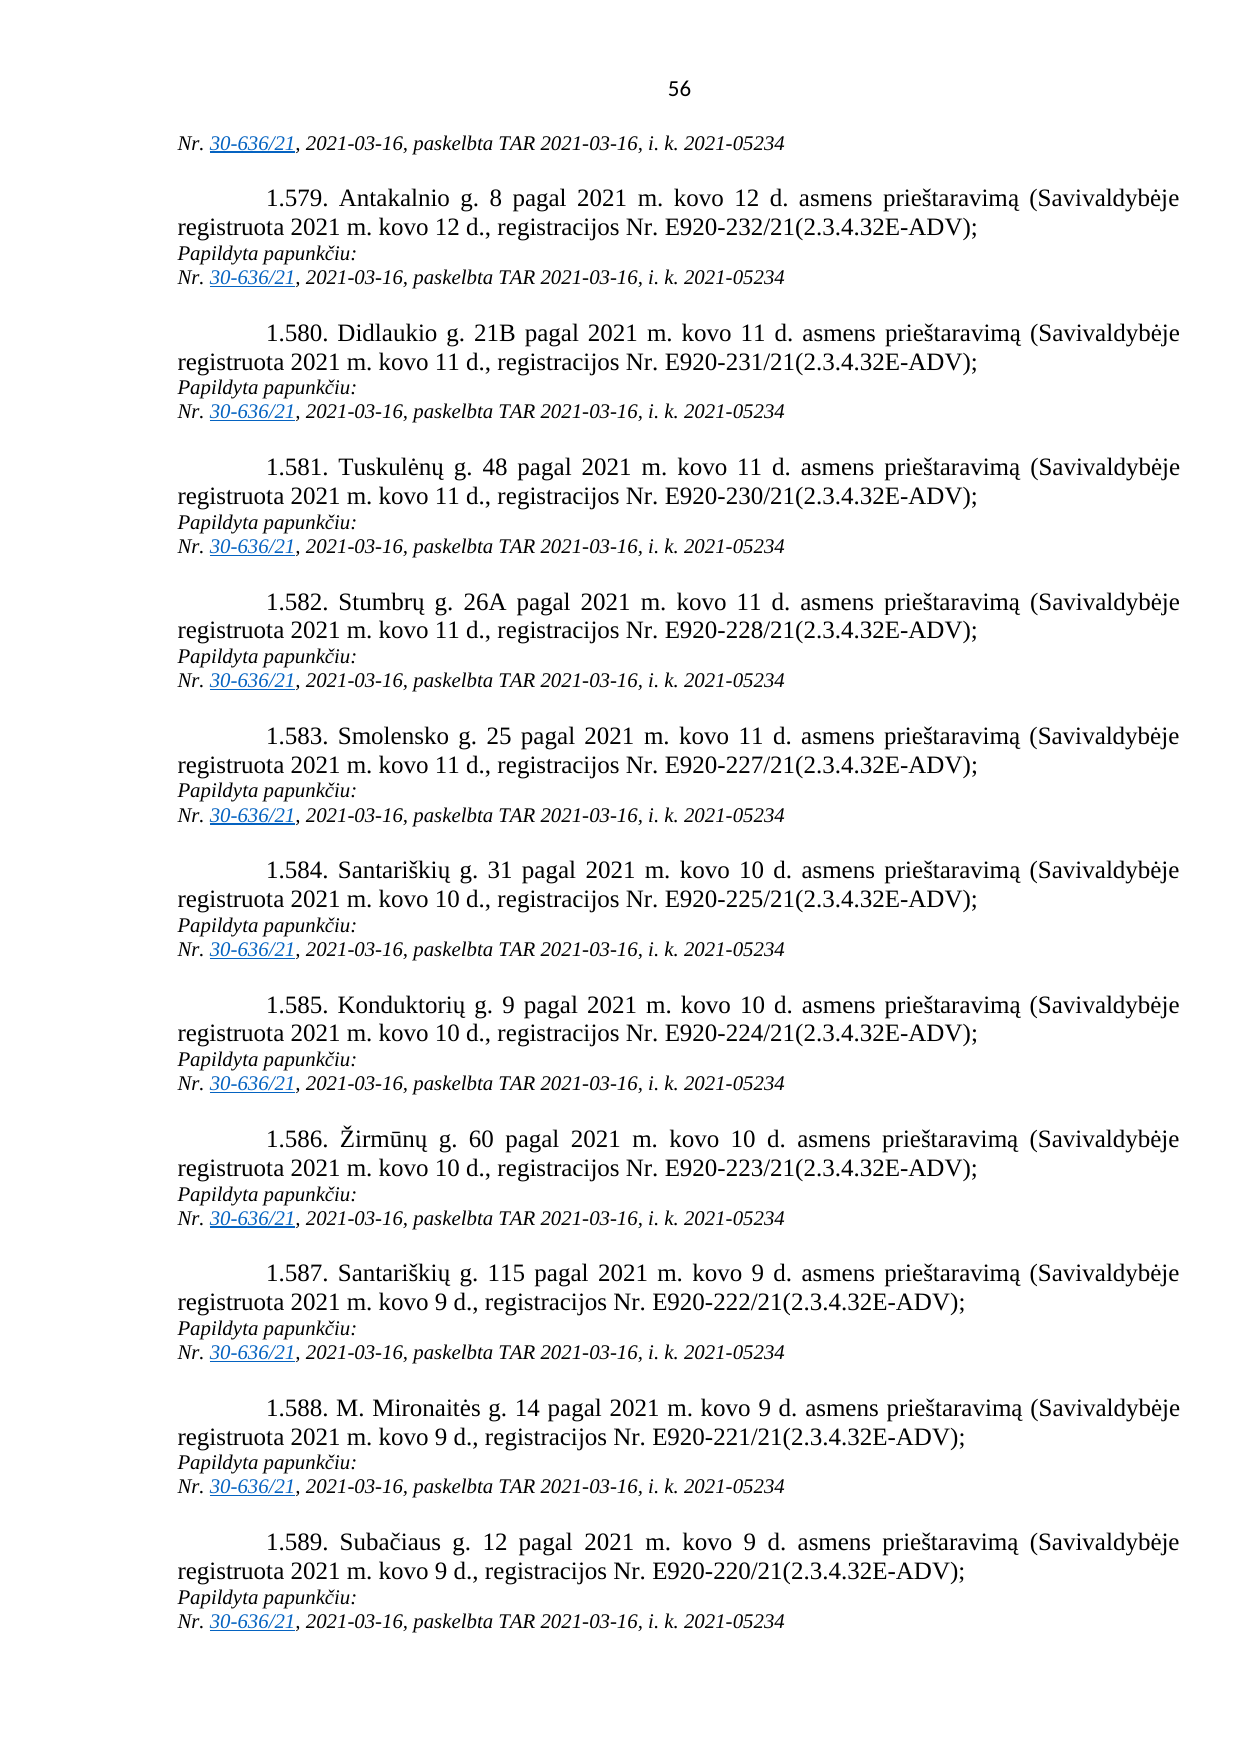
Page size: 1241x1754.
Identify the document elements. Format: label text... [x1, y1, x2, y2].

text Nr. 30-636/21, 2021-03-16, paskelbta TAR 2021-03-16, i. k. 2021-05234 [177, 1609, 1181, 1633]
text Nr. 30-636/21, 2021-03-16, paskelbta TAR 2021-03-16, i. k. 2021-05234 [177, 1071, 1181, 1095]
text Nr. 30-636/21, 2021-03-16, paskelbta TAR 2021-03-16, i. k. 2021-05234 [177, 668, 1181, 692]
text Nr. 30-636/21, 2021-03-16, paskelbta TAR 2021-03-16, i. k. 2021-05234 [177, 937, 1181, 961]
text 1.586. Žirmūnų g. 60 pagal 2021 m. kovo 10 d. asmens prieštaravimą (Savivaldybėje registruota 2021 m. kovo 10 d., registracijos Nr. E920-223/21(2.3.4.32E-ADV); [177, 1124, 1181, 1182]
text Nr. 30-636/21, 2021-03-16, paskelbta TAR 2021-03-16, i. k. 2021-05234 [177, 1206, 1181, 1230]
text Nr. 30-636/21, 2021-03-16, paskelbta TAR 2021-03-16, i. k. 2021-05234 [177, 399, 1181, 423]
text 1.587. Santariškių g. 115 pagal 2021 m. kovo 9 d. asmens prieštaravimą (Savivaldybėje registruota 2021 m. kovo 9 d., registracijos Nr. E920-222/21(2.3.4.32E-ADV); [177, 1258, 1181, 1316]
text Papildyta papunkčiu: [177, 241, 1181, 265]
text Papildyta papunkčiu: [177, 1585, 1181, 1609]
text 1.582. Stumbrų g. 26A pagal 2021 m. kovo 11 d. asmens prieštaravimą (Savivaldybėje registruota 2021 m. kovo 11 d., registracijos Nr. E920-228/21(2.3.4.32E-ADV); [177, 587, 1181, 644]
text 1.580. Didlaukio g. 21B pagal 2021 m. kovo 11 d. asmens prieštaravimą (Savivaldybėje registruota 2021 m. kovo 11 d., registracijos Nr. E920-231/21(2.3.4.32E-ADV); [177, 318, 1181, 375]
text Nr. 30-636/21, 2021-03-16, paskelbta TAR 2021-03-16, i. k. 2021-05234 [177, 131, 1181, 155]
text 1.588. M. Mironaitės g. 14 pagal 2021 m. kovo 9 d. asmens prieštaravimą (Savivaldybėje registruota 2021 m. kovo 9 d., registracijos Nr. E920-221/21(2.3.4.32E-ADV); [177, 1393, 1181, 1450]
text Papildyta papunkčiu: [177, 644, 1181, 668]
text Nr. 30-636/21, 2021-03-16, paskelbta TAR 2021-03-16, i. k. 2021-05234 [177, 534, 1181, 558]
text 1.584. Santariškių g. 31 pagal 2021 m. kovo 10 d. asmens prieštaravimą (Savivaldybėje registruota 2021 m. kovo 10 d., registracijos Nr. E920-225/21(2.3.4.32E-ADV); [177, 855, 1181, 913]
text Papildyta papunkčiu: [177, 1047, 1181, 1071]
text 1.579. Antakalnio g. 8 pagal 2021 m. kovo 12 d. asmens prieštaravimą (Savivaldybėje registruota 2021 m. kovo 12 d., registracijos Nr. E920-232/21(2.3.4.32E-ADV); [177, 183, 1181, 241]
text Papildyta papunkčiu: [177, 1316, 1181, 1340]
text Nr. 30-636/21, 2021-03-16, paskelbta TAR 2021-03-16, i. k. 2021-05234 [177, 1474, 1181, 1498]
text 1.585. Konduktorių g. 9 pagal 2021 m. kovo 10 d. asmens prieštaravimą (Savivaldybėje registruota 2021 m. kovo 10 d., registracijos Nr. E920-224/21(2.3.4.32E-ADV); [177, 990, 1181, 1047]
text Papildyta papunkčiu: [177, 1450, 1181, 1474]
text Papildyta papunkčiu: [177, 913, 1181, 937]
text Nr. 30-636/21, 2021-03-16, paskelbta TAR 2021-03-16, i. k. 2021-05234 [177, 802, 1181, 827]
text 1.589. Subačiaus g. 12 pagal 2021 m. kovo 9 d. asmens prieštaravimą (Savivaldybėje registruota 2021 m. kovo 9 d., registracijos Nr. E920-220/21(2.3.4.32E-ADV); [177, 1527, 1181, 1585]
text Papildyta papunkčiu: [177, 778, 1181, 802]
text 1.581. Tuskulėnų g. 48 pagal 2021 m. kovo 11 d. asmens prieštaravimą (Savivaldybėje registruota 2021 m. kovo 11 d., registracijos Nr. E920-230/21(2.3.4.32E-ADV); [177, 452, 1181, 510]
text 1.583. Smolensko g. 25 pagal 2021 m. kovo 11 d. asmens prieštaravimą (Savivaldybėje registruota 2021 m. kovo 11 d., registracijos Nr. E920-227/21(2.3.4.32E-ADV); [177, 721, 1181, 778]
text Papildyta papunkčiu: [177, 1182, 1181, 1206]
text Papildyta papunkčiu: [177, 375, 1181, 399]
text Nr. 30-636/21, 2021-03-16, paskelbta TAR 2021-03-16, i. k. 2021-05234 [177, 1340, 1181, 1364]
text Nr. 30-636/21, 2021-03-16, paskelbta TAR 2021-03-16, i. k. 2021-05234 [177, 265, 1181, 289]
text Papildyta papunkčiu: [177, 510, 1181, 534]
